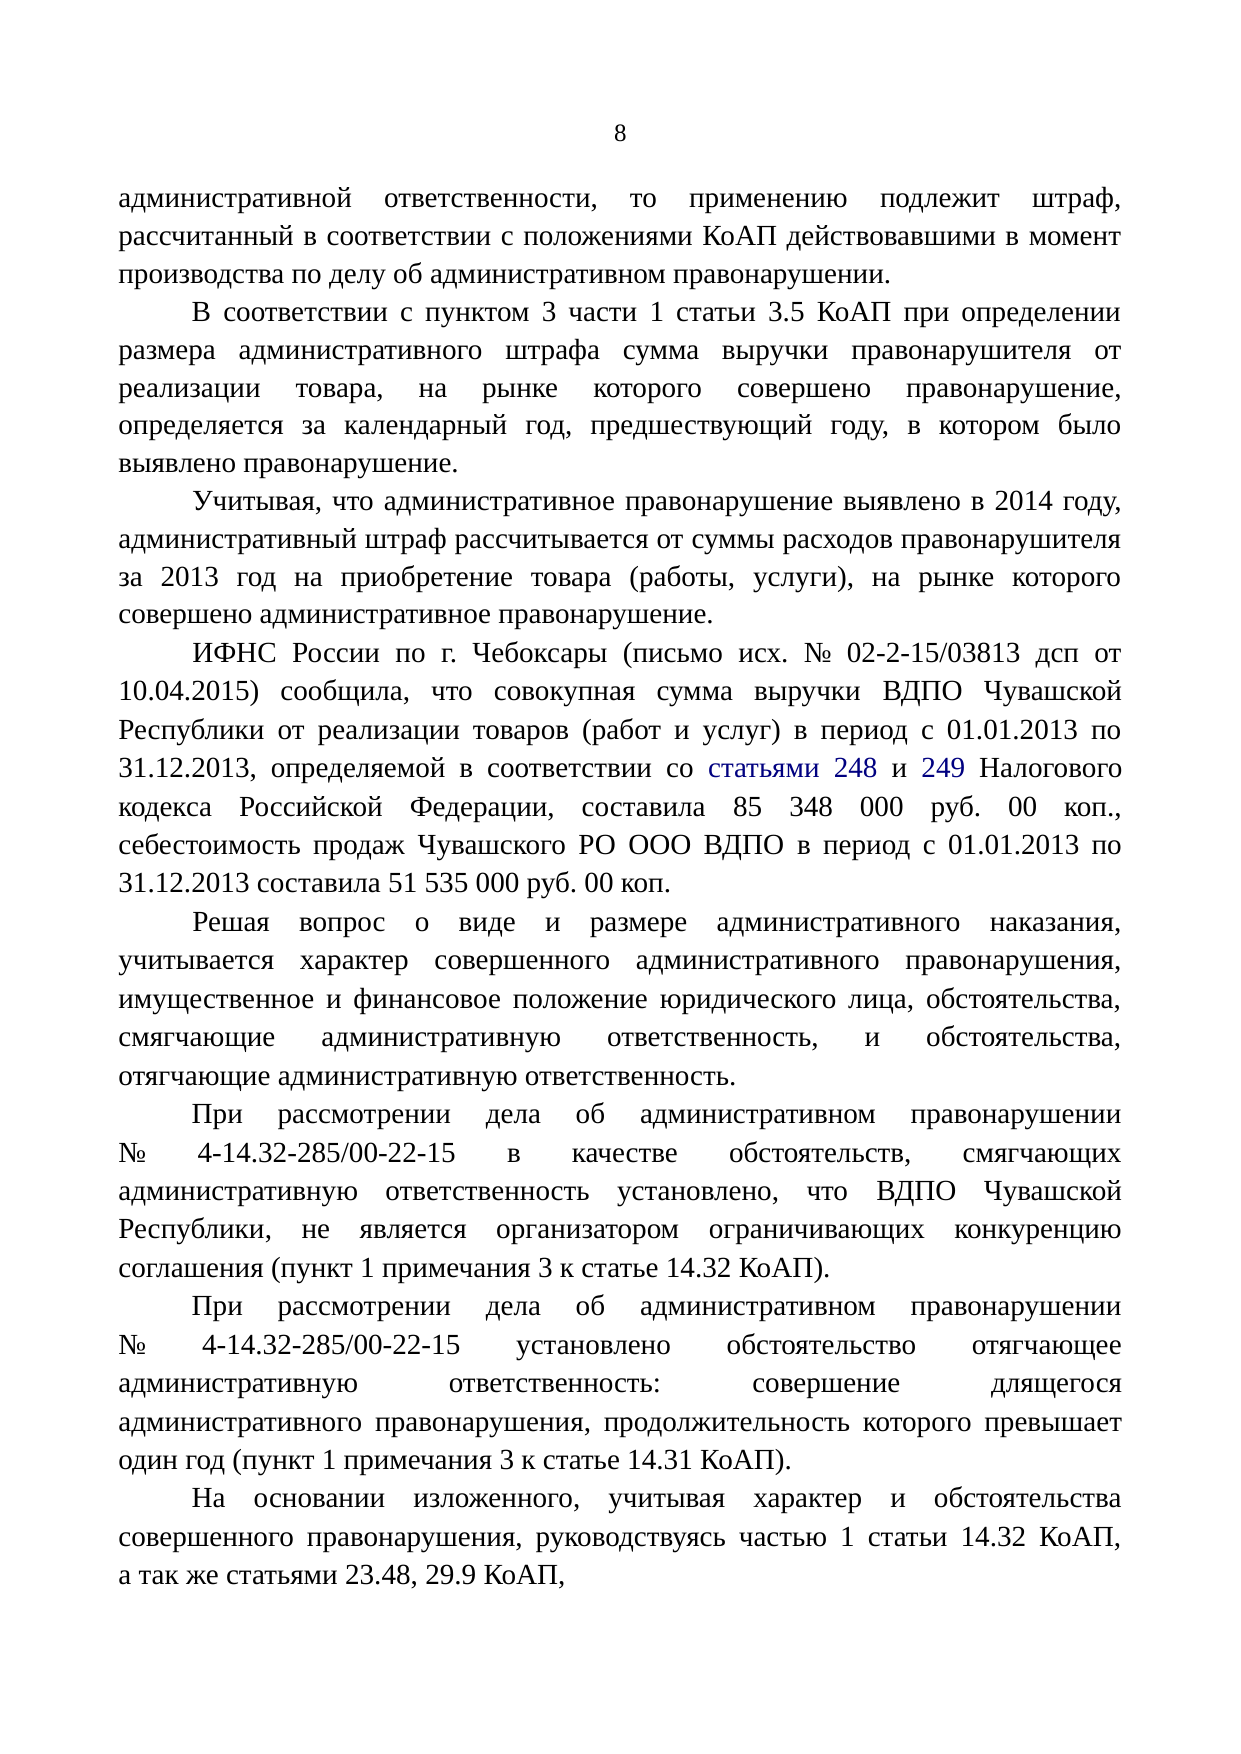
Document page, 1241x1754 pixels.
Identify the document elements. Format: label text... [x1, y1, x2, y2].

text ИФНС России по г. Чебоксары (письмо исх. № 02-2-15/03813 дсп от 10.04.2015) сообщила, что совокупная сумма выручки ВДПО Чувашской Республики от реализации товаров (работ и услуг) в период с 01.01.2013 по 31.12.2013, определяемой в соответствии со статьями 248 и 249 Налогового кодекса Российской Федерации, составила 85 348 000 руб. 00 коп., себестоимость продаж Чувашского РО ООО ВДПО в период с 01.01.2013 по 31.12.2013 составила 51 535 000 руб. 00 коп. [118, 630, 1122, 899]
text При рассмотрении дела об административном правонарушении № 4-14.32-285/00-22-15 в качестве обстоятельств, смягчающих административную ответственность установлено, что ВДПО Чувашской Республики, не является организатором ограничивающих конкуренцию соглашения (пункт 1 примечания 3 к статье 14.32 КоАП). [118, 1091, 1122, 1283]
text Учитывая, что административное правонарушение выявлено в 2014 году, административный штраф рассчитывается от суммы расходов правонарушителя за 2013 год на приобретение товара (работы, услуги), на рынке которого совершено административное правонарушение. [118, 479, 1122, 630]
text административной ответственности, то применению подлежит штраф, рассчитанный в соответствии с положениями КоАП действовавшими в момент производства по делу об административном правонарушении. [118, 176, 1122, 290]
text При рассмотрении дела об административном правонарушении № 4-14.32-285/00-22-15 установлено обстоятельство отягчающее административную ответственность: совершение длящегося административного правонарушения, продолжительность которого превышает один год (пункт 1 примечания 3 к статье 14.31 КоАП). [118, 1283, 1122, 1476]
text На основании изложенного, учитывая характер и обстоятельства совершенного правонарушения, руководствуясь частью 1 статьи 14.32 КоАП, а так же статьями 23.48, 29.9 КоАП, [118, 1476, 1122, 1591]
text В соответствии с пунктом 3 части 1 статьи 3.5 КоАП при определении размера административного штрафа сумма выручки правонарушителя от реализации товара, на рынке которого совершено правонарушение, определяется за календарный год, предшествующий году, в котором было выявлено правонарушение. [118, 290, 1122, 479]
text Решая вопрос о виде и размере административного наказания, учитывается характер совершенного административного правонарушения, имущественное и финансовое положение юридического лица, обстоятельства, смягчающие административную ответственность, и обстоятельства, отягчающие административную ответственность. [118, 899, 1122, 1091]
